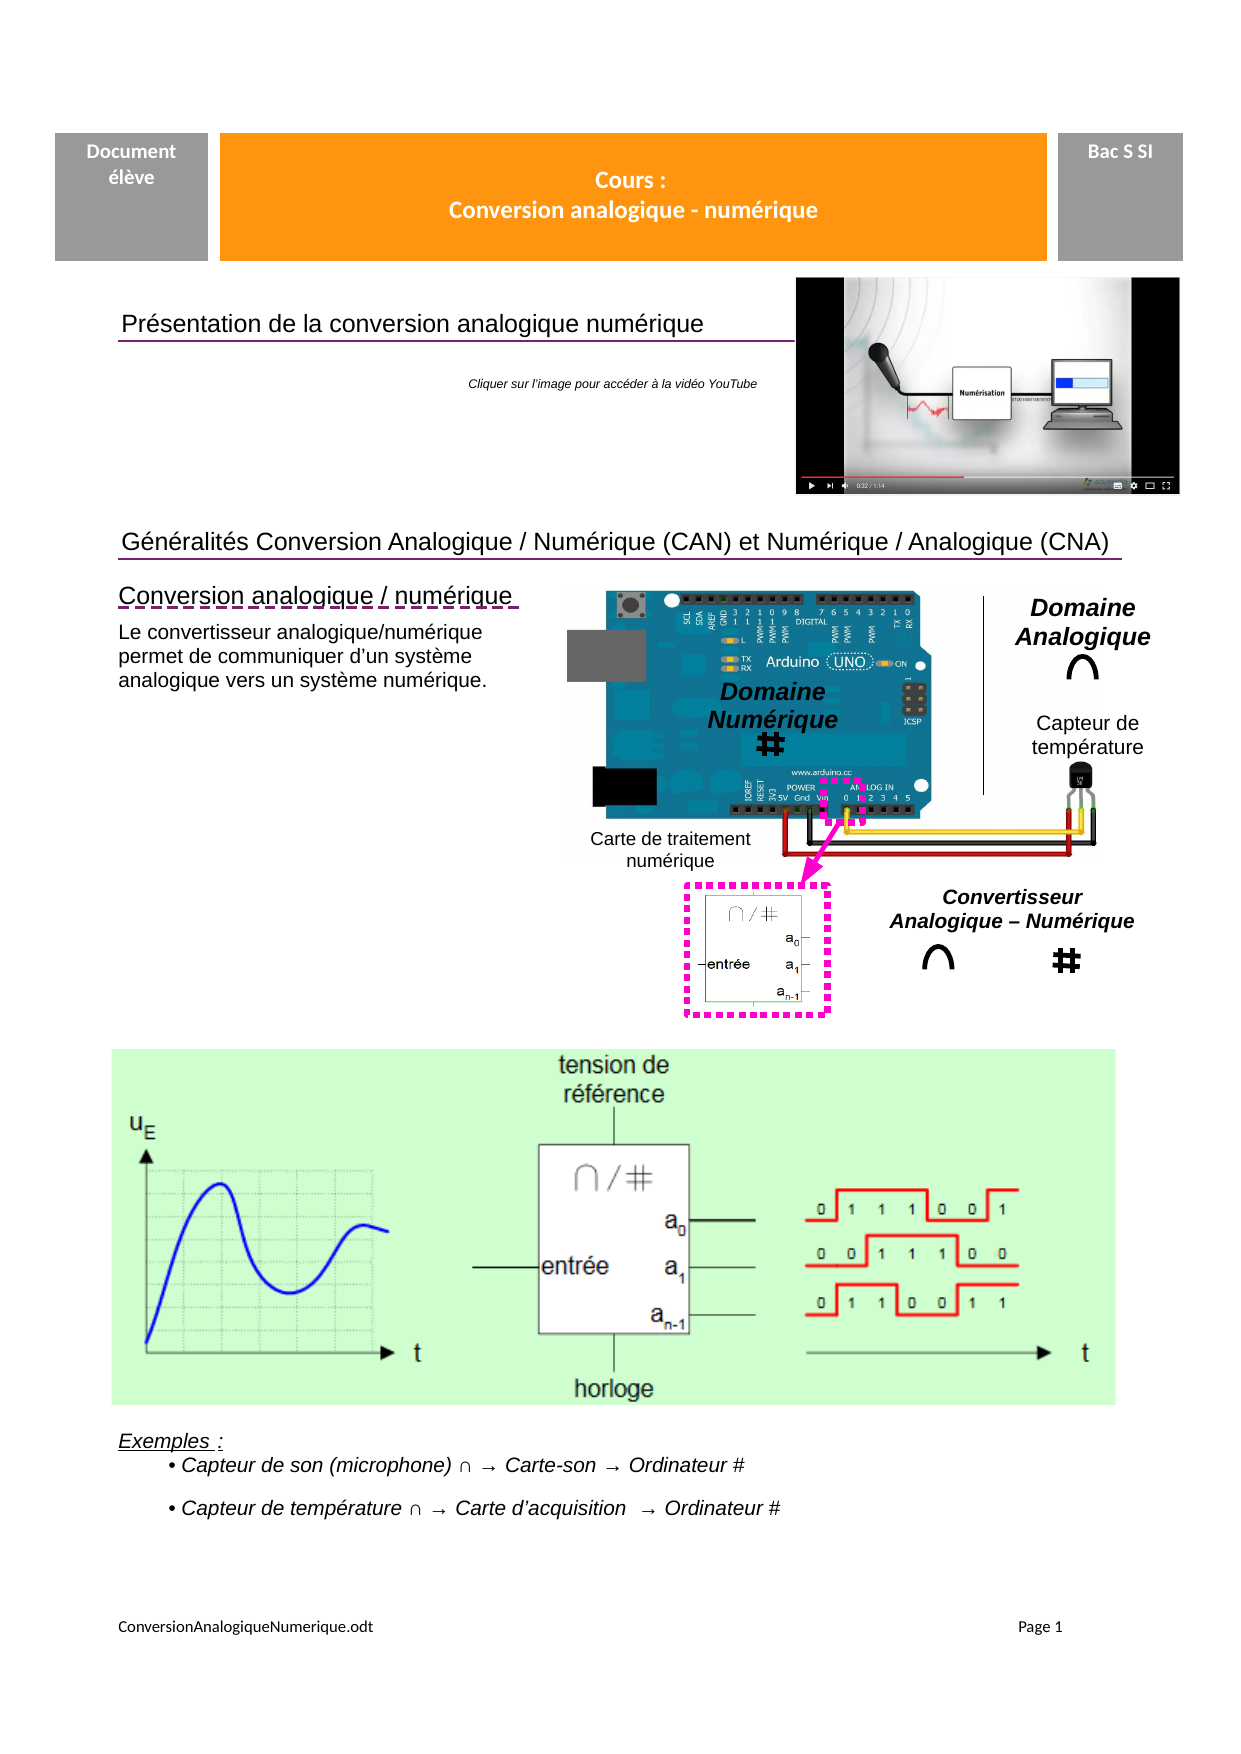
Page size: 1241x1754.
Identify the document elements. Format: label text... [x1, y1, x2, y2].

text Le convertisseur analogique/numérique permet de communiquer d’un système analogique vers un système numérique. [118, 620, 567, 692]
subtitle Présentation de la conversion analogique numérique [118, 306, 794, 340]
picture [698, 892, 810, 1007]
table_header [208, 133, 220, 261]
subtitle Généralités Conversion Analogique / Numérique (CAN) et Numérique / Analogique (CNA) [118, 523, 1122, 558]
picture [111, 1049, 1116, 1405]
picture [567, 588, 1101, 858]
table_header Cours : Conversion analogique - numérique [220, 133, 1047, 261]
text • Capteur de température ∩ → Carte d’acquisition → Ordinateur # [168, 1496, 1122, 1520]
subtitle Conversion analogique / numérique [118, 581, 1122, 610]
picture [794, 277, 1181, 496]
table_header Document élève [55, 133, 208, 261]
text Cliquer sur l’image pour accéder à la vidéo YouTube [118, 377, 794, 391]
text • Capteur de son (microphone) ∩ → Carte-son → Ordinateur # [168, 1453, 1122, 1477]
table_header Bac S SI [1058, 133, 1183, 261]
text Exemples : [118, 1429, 1122, 1453]
table_header [1047, 133, 1058, 261]
